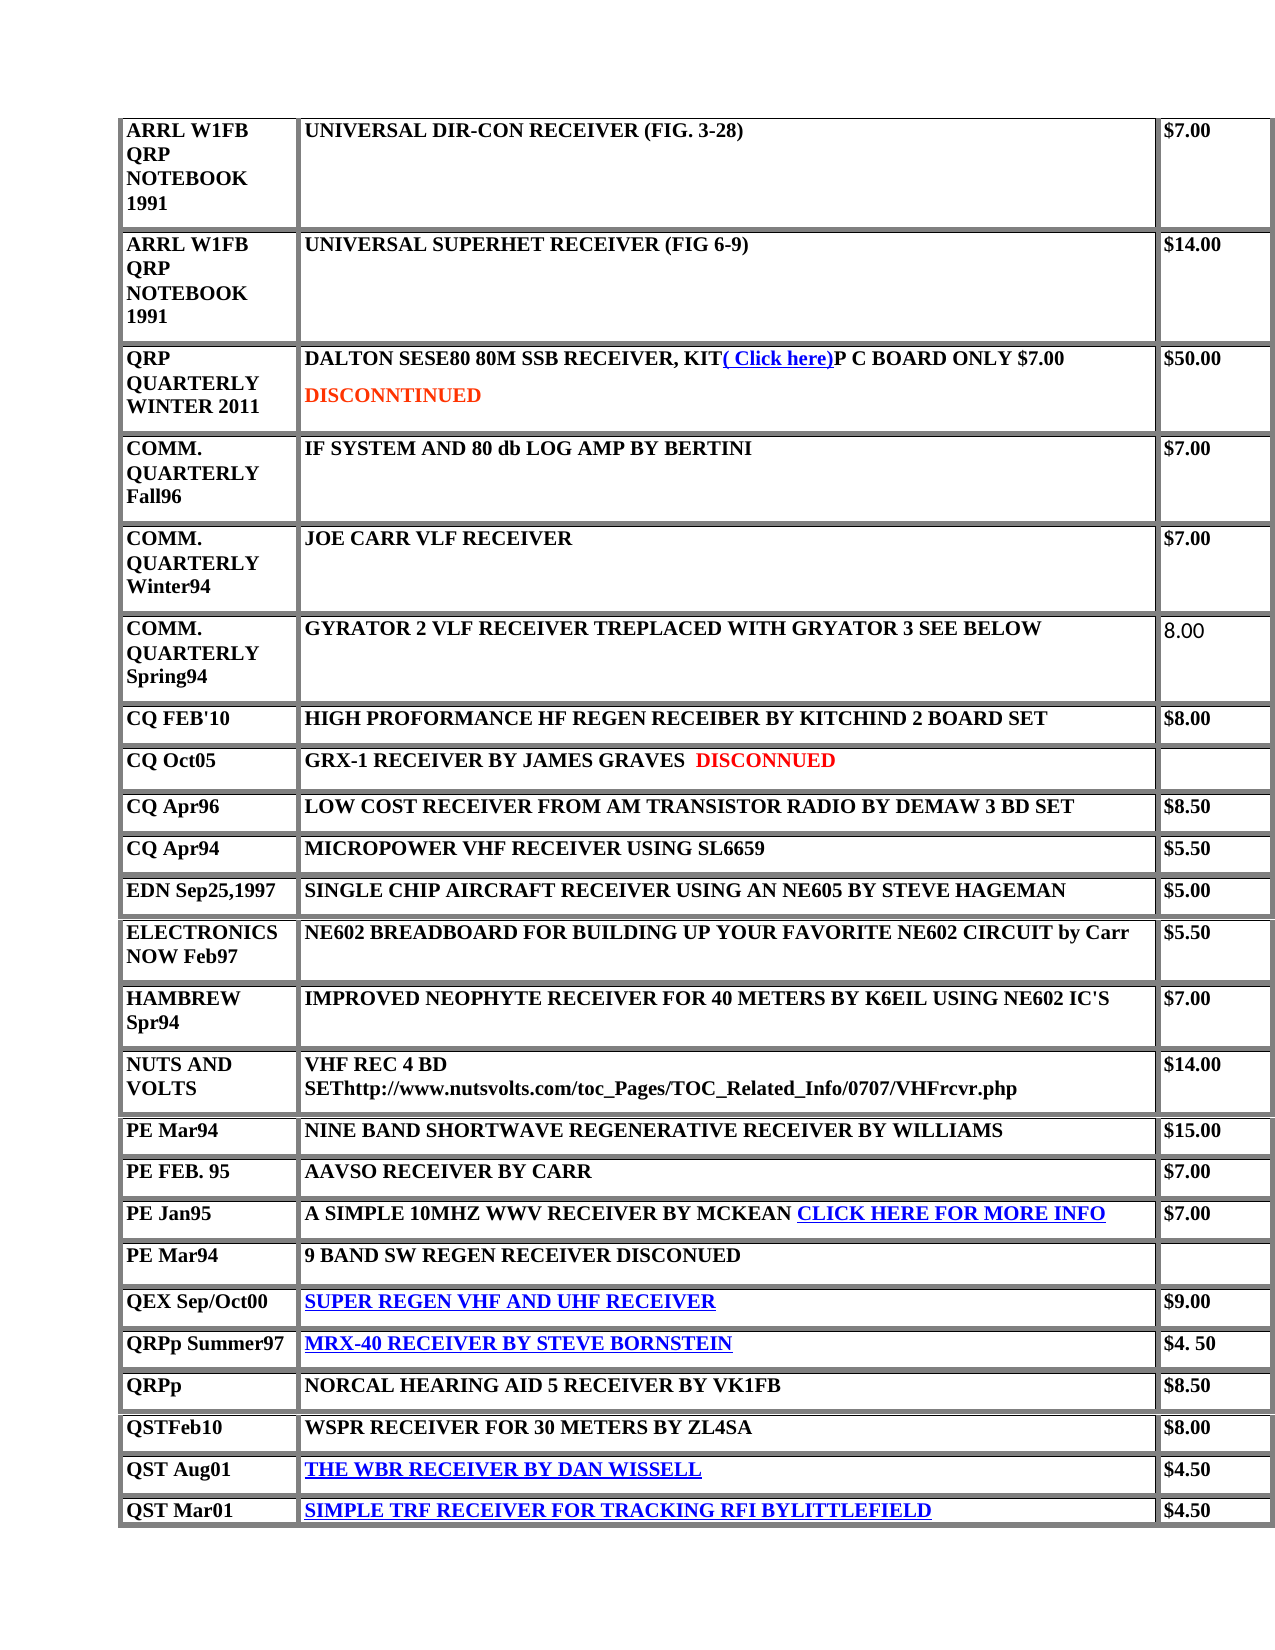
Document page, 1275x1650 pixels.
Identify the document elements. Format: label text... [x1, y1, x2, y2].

table_cell WSPR RECEIVER FOR 30 METERS BY ZL4SA [301, 1416, 1155, 1451]
table_cell COMM. QUARTERLY Fall96 [123, 437, 296, 521]
table_cell QST Aug01 [123, 1457, 296, 1493]
table_cell COMM. QUARTERLY Winter94 [123, 527, 296, 611]
table_cell PE FEB. 95 [123, 1160, 296, 1196]
table_cell CQ Apr94 [123, 837, 296, 872]
table_cell DALTON SESE80 80M SSB RECEIVER, KIT( Click here)P C BOARD ONLY $7.00 DISCONNTINUED [301, 347, 1155, 431]
table_cell QEX Sep/Oct00 [123, 1290, 296, 1326]
table_cell NINE BAND SHORTWAVE REGENERATIVE RECEIVER BY WILLIAMS [301, 1119, 1155, 1154]
table_cell $5.50 [1161, 837, 1270, 872]
table_cell NORCAL HEARING AID 5 RECEIVER BY VK1FB [301, 1374, 1155, 1409]
table_cell GYRATOR 2 VLF RECEIVER TREPLACED WITH GRYATOR 3 SEE BELOW [301, 617, 1155, 701]
table_cell VHF REC 4 BD SEThttp://www.nutsvolts.com/toc_Pages/TOC_Related_Info/0707/VHFrcvr.php [301, 1052, 1155, 1112]
table_cell $7.00 [1161, 1202, 1270, 1238]
table_cell QRPp [123, 1374, 296, 1409]
table_cell ARRL W1FB QRP NOTEBOOK 1991 [123, 119, 296, 227]
table_cell $7.00 [1161, 1160, 1270, 1196]
table_cell $4.50 [1161, 1457, 1270, 1493]
table_cell NE602 BREADBOARD FOR BUILDING UP YOUR FAVORITE NE602 CIRCUIT by Carr [301, 921, 1155, 980]
table_cell $5.00 [1161, 879, 1270, 914]
table_cell QST Mar01 [123, 1499, 296, 1522]
table_cell IF SYSTEM AND 80 db LOG AMP BY BERTINI [301, 437, 1155, 521]
table_cell COMM. QUARTERLY Spring94 [123, 617, 296, 701]
table_cell $8.50 [1161, 1374, 1270, 1409]
table_cell MRX-40 RECEIVER BY STEVE BORNSTEIN [301, 1332, 1155, 1367]
table_cell SIMPLE TRF RECEIVER FOR TRACKING RFI BYHYPERLINK "http://www.farcircuits.net/receiver2.htm"LITTLEFIELD [301, 1499, 1155, 1522]
table_cell CQ FEB'10 [123, 707, 296, 743]
table_cell $5.50 [1161, 921, 1270, 980]
table_cell QRPp Summer97 [123, 1332, 296, 1367]
table_cell $7.00 [1161, 987, 1270, 1046]
table_cell MICROPOWER VHF RECEIVER USING SL6659 [301, 837, 1155, 872]
table_cell ARRL W1FB QRP NOTEBOOK 1991 [123, 233, 296, 341]
table_cell HAMBREW Spr94 [123, 987, 296, 1046]
table_cell SINGLE CHIP AIRCRAFT RECEIVER USING AN NE605 BY STEVE HAGEMAN [301, 879, 1155, 914]
table_cell QRP QUARTERLY WINTER 2011 [123, 347, 296, 431]
table_cell $7.00 [1161, 119, 1270, 227]
table_cell THE WBR RECEIVER BY DAN WISSELL [301, 1457, 1155, 1493]
table_cell $50.00 [1161, 347, 1270, 431]
table_cell A SIMPLE 10MHZ WWV RECEIVER BY MCKEAN CLICK HERE FOR MORE INFO [301, 1202, 1155, 1238]
table_cell AAVSO RECEIVER BY CARR [301, 1160, 1155, 1196]
table_cell JOE CARR VLF RECEIVER [301, 527, 1155, 611]
table_cell PE Mar94 [123, 1119, 296, 1154]
table_cell EDN Sep25,1997 [123, 879, 296, 914]
table_cell $7.00 [1161, 437, 1270, 521]
table_cell UNIVERSAL SUPERHET RECEIVER (FIG 6-9) [301, 233, 1155, 341]
table_cell 8.00 [1161, 617, 1270, 701]
table_cell SUPER REGEN VHF AND UHF RECEIVER [301, 1290, 1155, 1326]
table_cell 9 BAND SW REGEN RECEIVER DISCONUED [301, 1244, 1155, 1284]
table_cell HIGH PROFORMANCE HF REGEN RECEIBER BY KITCHIND 2 BOARD SET [301, 707, 1155, 743]
table_cell $4.50 [1161, 1499, 1270, 1522]
table_cell GRX-1 RECEIVER BY JAMES GRAVES DISCONNUED [301, 749, 1155, 789]
table_cell $4. 50 [1161, 1332, 1270, 1367]
table_cell PE Jan95 [123, 1202, 296, 1238]
table_cell [1161, 749, 1270, 789]
table_cell [1161, 1244, 1270, 1284]
table_cell NUTS AND VOLTS [123, 1052, 296, 1112]
table_cell CQ Oct05 [123, 749, 296, 789]
table_cell $15.00 [1161, 1119, 1270, 1154]
table_cell $14.00 [1161, 1052, 1270, 1112]
table_cell $8.00 [1161, 1416, 1270, 1451]
table_cell $9.00 [1161, 1290, 1270, 1326]
table_cell CQ Apr96 [123, 795, 296, 831]
table_cell $14.00 [1161, 233, 1270, 341]
table_cell UNIVERSAL DIR-CON RECEIVER (FIG. 3-28) [301, 119, 1155, 227]
table_cell $7.00 [1161, 527, 1270, 611]
table_cell QSTFeb10 [123, 1416, 296, 1451]
table_cell ELECTRONICS NOW Feb97 [123, 921, 296, 980]
table_cell IMPROVED NEOPHYTE RECEIVER FOR 40 METERS BY K6EIL USING NE602 IC'S [301, 987, 1155, 1046]
table_cell LOW COST RECEIVER FROM AM TRANSISTOR RADIO BY DEMAW 3 BD SET [301, 795, 1155, 831]
table_cell PE Mar94 [123, 1244, 296, 1284]
table_cell $8.00 [1161, 707, 1270, 743]
table_cell $8.50 [1161, 795, 1270, 831]
